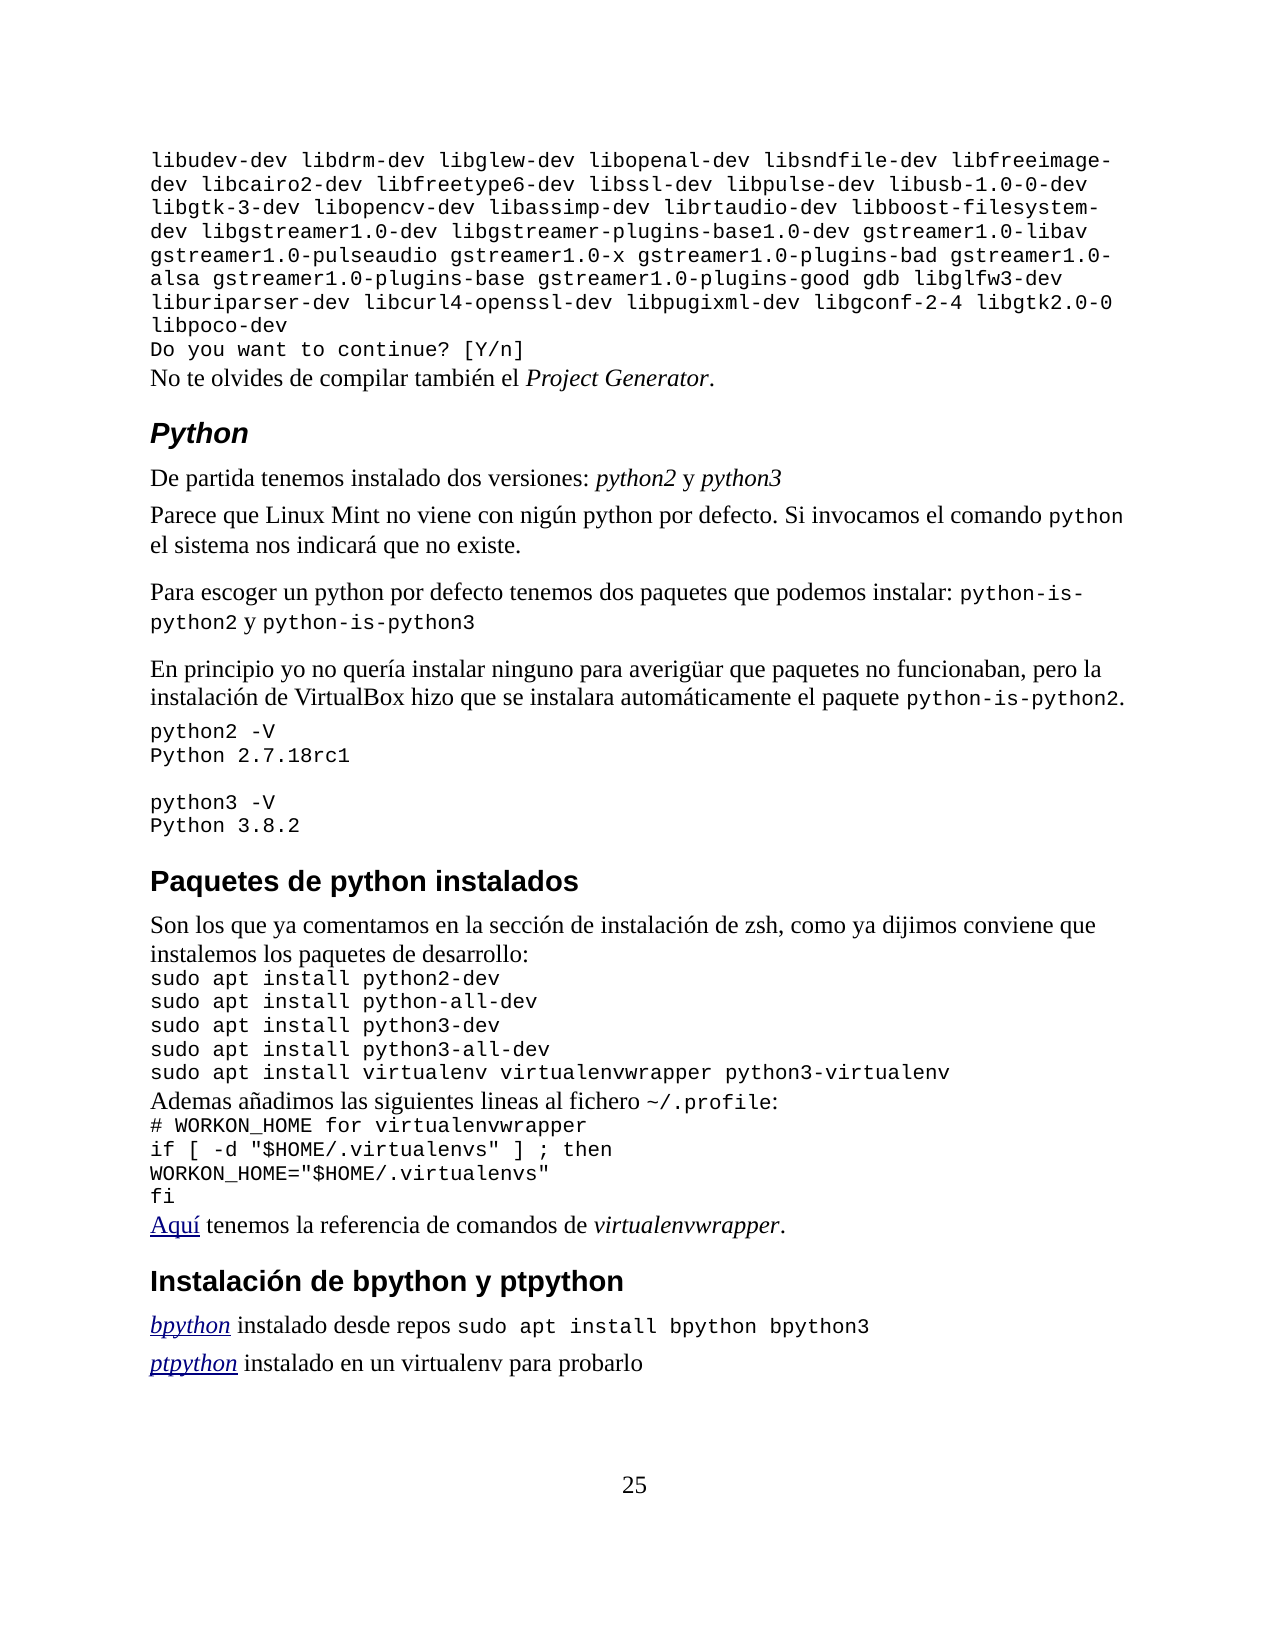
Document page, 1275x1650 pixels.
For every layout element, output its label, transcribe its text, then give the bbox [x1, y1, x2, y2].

text Aquí tenemos la referencia de comandos de virtualenvwrapper. [150, 1210, 1125, 1239]
text fi [150, 1186, 1125, 1210]
text sudo apt install python3-all-dev [150, 1039, 1125, 1062]
text Do you want to continue? [Y/n] [150, 339, 1125, 363]
text Parece que Linux Mint no viene con nigún python por defecto. Si invocamos el comando python el sistema nos indicará que no existe. [150, 500, 1125, 559]
text sudo apt install python3-dev [150, 1015, 1125, 1039]
text if [ -d "$HOME/.virtualenvs" ] ; then [150, 1139, 1125, 1163]
text python2 -V [150, 721, 1125, 744]
text ptpython instalado en un virtualenv para probarlo [150, 1348, 1125, 1377]
text En principio yo no quería instalar ninguno para averigüar que paquetes no funcionaban, pero la instalación de VirtualBox hizo que se instalara automáticamente el paquete python-is-python2. [150, 654, 1125, 712]
text Python 2.7.18rc1 [150, 744, 1125, 768]
text python3 -V [150, 792, 1125, 816]
subtitle Python [150, 417, 1125, 450]
text Para escoger un python por defecto tenemos dos paquetes que podemos instalar: python-is-python2 y python-is-python3 [150, 577, 1125, 636]
text bpython instalado desde repos sudo apt install bpython bpython3 [150, 1310, 1125, 1339]
text Ademas añadimos las siguientes lineas al fichero ~/.profile: [150, 1086, 1125, 1116]
text # WORKON_HOME for virtualenvwrapper [150, 1116, 1125, 1139]
text sudo apt install virtualenv virtualenvwrapper python3-virtualenv [150, 1062, 1125, 1086]
subtitle Instalación de bpython y ptpython [150, 1264, 1125, 1297]
text libudev-dev libdrm-dev libglew-dev libopenal-dev libsndfile-dev libfreeimage-dev libcairo2-dev libfreetype6-dev libssl-dev libpulse-dev libusb-1.0-0-dev libgtk-3-dev libopencv-dev libassimp-dev librtaudio-dev libboost-filesystem-dev libgstreamer1.0-dev libgstreamer-plugins-base1.0-dev gstreamer1.0-libav gstreamer1.0-pulseaudio gstreamer1.0-x gstreamer1.0-plugins-bad gstreamer1.0-alsa gstreamer1.0-plugins-base gstreamer1.0-plugins-good gdb libglfw3-dev liburiparser-dev libcurl4-openssl-dev libpugixml-dev libgconf-2-4 libgtk2.0-0 libpoco-dev [150, 150, 1125, 339]
text WORKON_HOME="$HOME/.virtualenvs" [150, 1163, 1125, 1186]
text No te olvides de compilar también el Project Generator. [150, 363, 1125, 392]
text Son los que ya comentamos en la sección de instalación de zsh, como ya dijimos conviene que instalemos los paquetes de desarrollo: [150, 910, 1125, 968]
text sudo apt install python2-dev [150, 968, 1125, 991]
text De partida tenemos instalado dos versiones: python2 y python3 [150, 463, 1125, 491]
subtitle Paquetes de python instalados [150, 864, 1125, 898]
text sudo apt install python-all-dev [150, 991, 1125, 1015]
text Python 3.8.2 [150, 816, 1125, 839]
